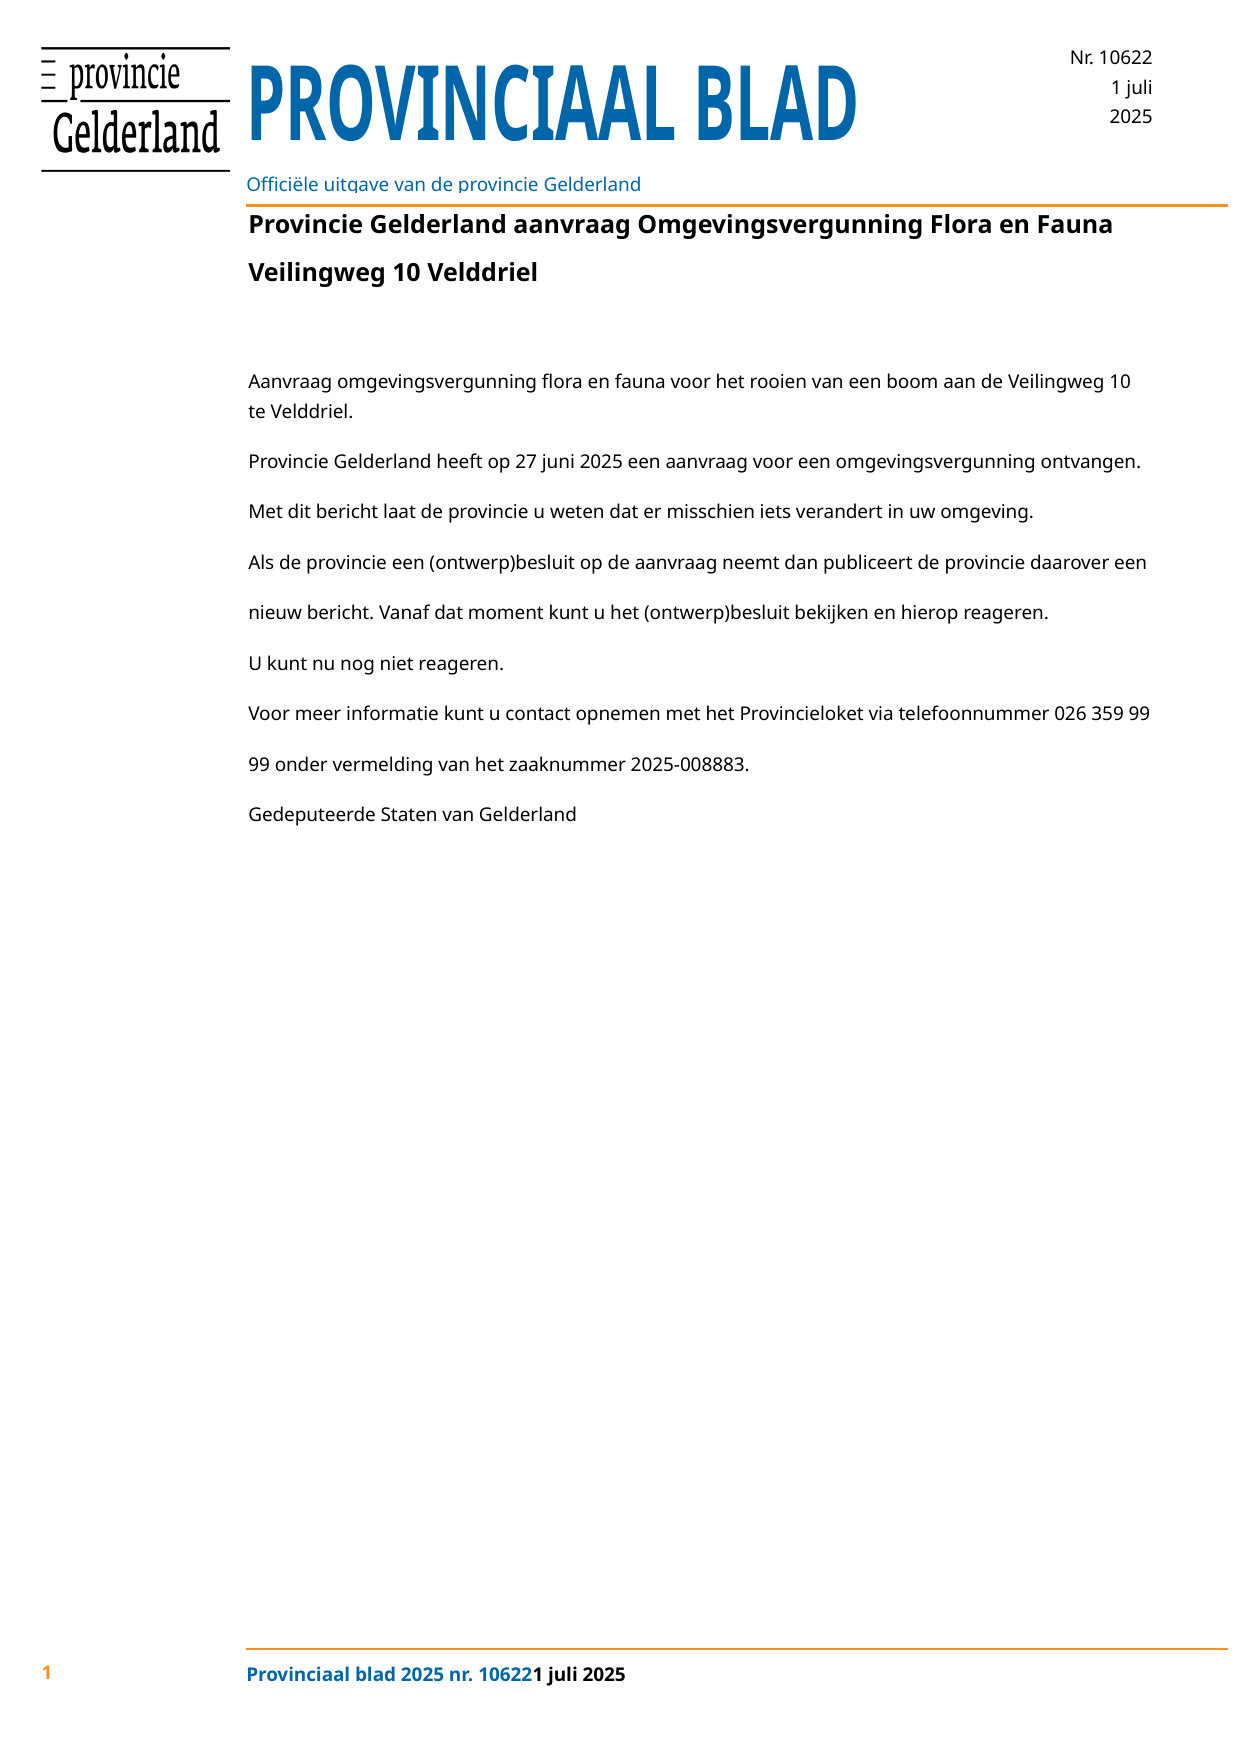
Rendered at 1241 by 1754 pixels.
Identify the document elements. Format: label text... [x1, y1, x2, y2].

text Voor meer informatie kunt u contact opnemen met het Provincieloket via telefoonnummer 026 359 99 [248, 700, 1152, 726]
text nieuw bericht. Vanaf dat moment kunt u het (ontwerp)besluit bekijken en hierop reageren. [248, 599, 1152, 625]
text Gedeputeerde Staten van Gelderland [248, 801, 1152, 827]
picture [41, 47, 231, 172]
text Provincie Gelderland aanvraag Omgevingsvergunning Flora en Fauna Veilingweg 10 Velddriel [248, 207, 1152, 288]
text 99 onder vermelding van het zaaknummer 2025-008883. [248, 751, 1152, 777]
text Aanvraag omgevingsvergunning flora en fauna voor het rooien van een boom aan de Veilingweg 10 te Velddriel. [248, 368, 1152, 424]
text U kunt nu nog niet reageren. [248, 650, 1152, 676]
text Met dit bericht laat de provincie u weten dat er misschien iets verandert in uw omgeving. [248, 499, 1152, 524]
text Als de provincie een (ontwerp)besluit op de aanvraag neemt dan publiceert de provincie daarover een [248, 549, 1152, 575]
text Provincie Gelderland heeft op 27 juni 2025 een aanvraag voor een omgevingsvergunning ontvangen. [248, 448, 1152, 474]
